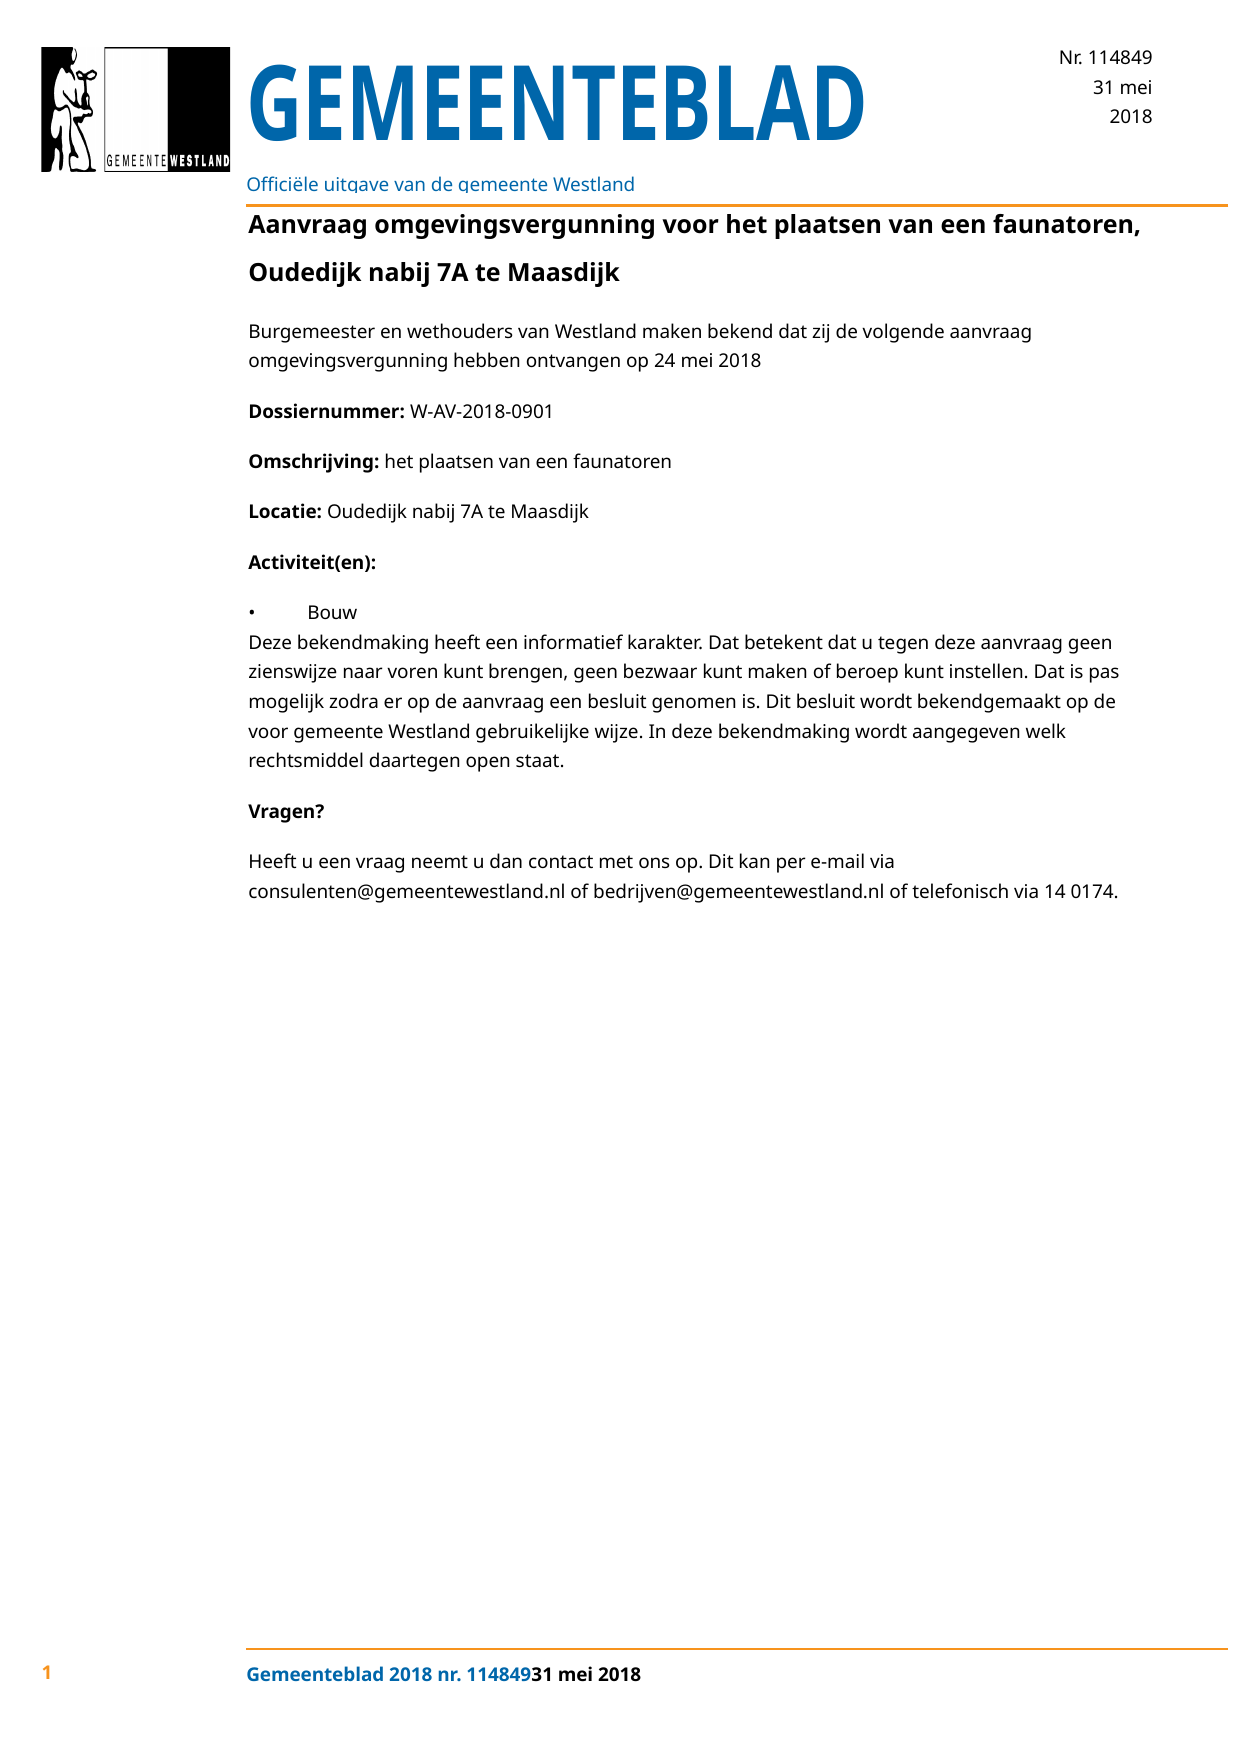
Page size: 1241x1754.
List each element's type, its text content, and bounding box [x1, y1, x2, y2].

text Dossiernummer: W-AV-2018-0901 [248, 398, 1152, 424]
text Aanvraag omgevingsvergunning voor het plaatsen van een faunatoren, Oudedijk nabij 7A te Maasdijk [248, 207, 1152, 288]
picture [41, 47, 231, 172]
text Burgemeester en wethouders van Westland maken bekend dat zij de volgende aanvraag omgevingsvergunning hebben ontvangen op 24 mei 2018 [248, 318, 1152, 373]
text Omschrijving: het plaatsen van een faunatoren [248, 448, 1152, 474]
text Activiteit(en): [248, 549, 1152, 575]
text Deze bekendmaking heeft een informatief karakter. Dat betekent dat u tegen deze aanvraag geen zienswijze naar voren kunt brengen, geen bezwaar kunt maken of beroep kunt instellen. Dat is pas mogelijk zodra er op de aanvraag een besluit genomen is. Dit besluit wordt bekendgemaakt op de voor gemeente Westland gebruikelijke wijze. In deze bekendmaking wordt aangegeven welk rechtsmiddel daartegen open staat. [248, 629, 1152, 773]
text Vragen? [248, 798, 1152, 824]
text Heeft u een vraag neemt u dan contact met ons op. Dit kan per e-mail via consulenten@gemeentewestland.nl of bedrijven@gemeentewestland.nl of telefonisch via 14 0174. [248, 848, 1152, 904]
text Locatie: Oudedijk nabij 7A te Maasdijk [248, 499, 1152, 524]
list Bouw [248, 599, 1152, 625]
